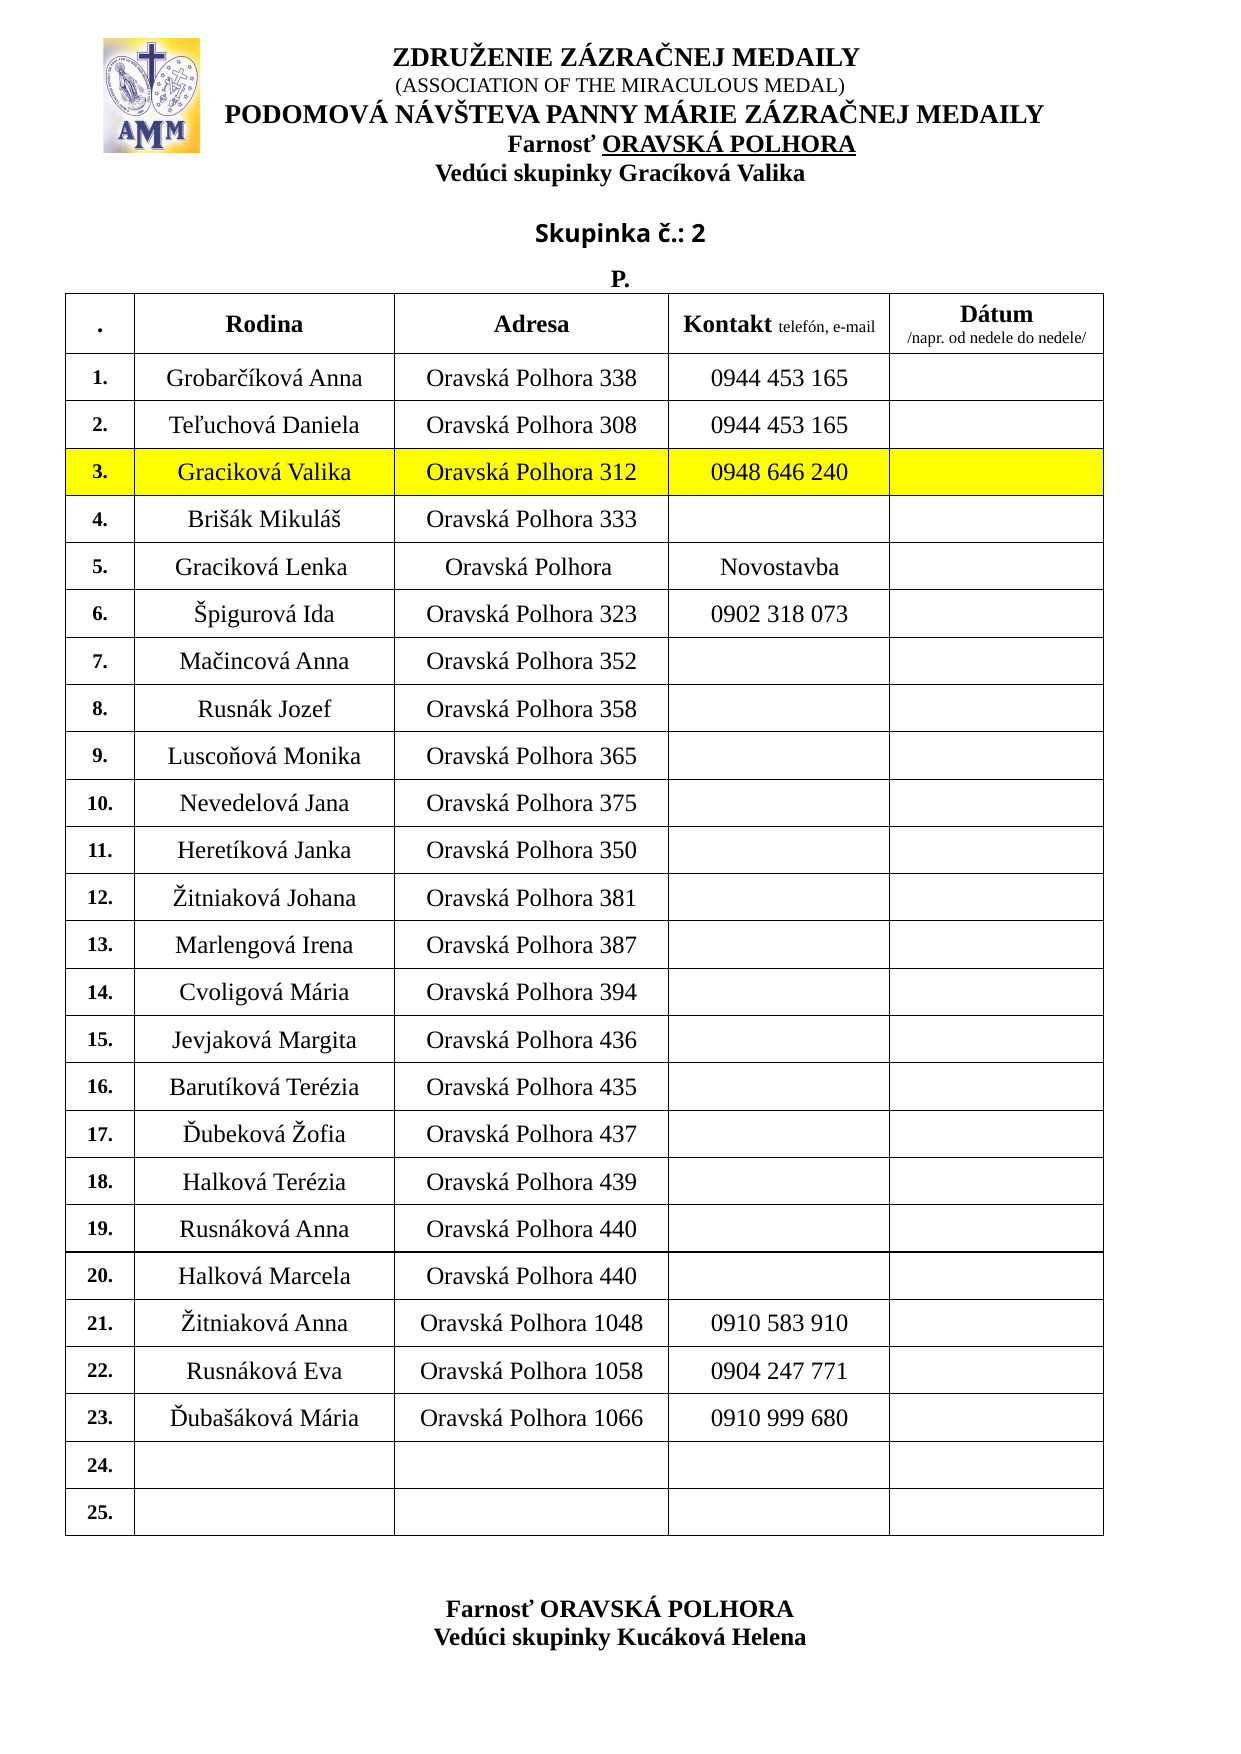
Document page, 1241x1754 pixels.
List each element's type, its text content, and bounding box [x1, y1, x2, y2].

table_cell [669, 638, 889, 684]
table_cell Barutíková Terézia [135, 1063, 394, 1109]
table_cell Oravská Polhora 323 [395, 590, 668, 637]
table_header Dátum /napr. od nedele do nedele/ [890, 294, 1103, 353]
table_cell 16. [66, 1063, 134, 1109]
table_cell 19. [66, 1205, 134, 1251]
table_cell Oravská Polhora 1066 [395, 1394, 668, 1441]
table_cell Oravská Polhora 350 [395, 827, 668, 873]
table_cell Oravská Polhora 439 [395, 1158, 668, 1204]
table_cell [890, 543, 1103, 589]
table_cell [890, 638, 1103, 684]
table_cell Rusnáková Eva [135, 1347, 394, 1393]
table_cell [669, 1111, 889, 1157]
table_header Adresa [395, 294, 668, 353]
table_cell [669, 1205, 889, 1251]
table_cell 0944 453 165 [669, 354, 889, 400]
table_cell Oravská Polhora 440 [395, 1205, 668, 1251]
table_cell Grobarčíková Anna [135, 354, 394, 400]
table_cell Oravská Polhora 358 [395, 685, 668, 731]
text P. [77, 264, 1163, 293]
table_cell Oravská Polhora 375 [395, 780, 668, 826]
table_cell Rusnáková Anna [135, 1205, 394, 1251]
subtitle Vedúci skupinky Gracíková Valika [77, 158, 1163, 187]
table_cell Ďubeková Žofia [135, 1111, 394, 1157]
table_cell Halková Marcela [135, 1253, 394, 1299]
table_cell 20. [66, 1253, 134, 1299]
table_cell 17. [66, 1111, 134, 1157]
table_cell [890, 590, 1103, 637]
table_cell [890, 732, 1103, 778]
table_cell 10. [66, 780, 134, 826]
table_cell [135, 1442, 394, 1488]
table_cell Špigurová Ida [135, 590, 394, 637]
table_cell 3. [66, 449, 134, 495]
table_cell [669, 1158, 889, 1204]
subtitle Farnosť ORAVSKÁ POLHORA [372, 1594, 1163, 1622]
table_cell [669, 827, 889, 873]
table_cell 21. [66, 1300, 134, 1346]
table_cell Oravská Polhora 352 [395, 638, 668, 684]
table_cell [890, 1347, 1103, 1393]
table_cell 0910 583 910 [669, 1300, 889, 1346]
table_cell 1. [66, 354, 134, 400]
table_header Kontakt telefón, e-mail [669, 294, 889, 353]
text Skupinka č.: 2 [77, 216, 1163, 249]
table_cell Rusnák Jozef [135, 685, 394, 731]
table_cell Jevjaková Margita [135, 1016, 394, 1062]
table_cell 7. [66, 638, 134, 684]
table_cell [669, 1063, 889, 1109]
table_cell [890, 1158, 1103, 1204]
table_cell [890, 401, 1103, 447]
table_cell Oravská Polhora 365 [395, 732, 668, 778]
table_cell Oravská Polhora 338 [395, 354, 668, 400]
table_cell Novostavba [669, 543, 889, 589]
table_cell Graciková Lenka [135, 543, 394, 589]
table_cell Oravská Polhora 312 [395, 449, 668, 495]
table_cell 8. [66, 685, 134, 731]
table_cell Brišák Mikuláš [135, 496, 394, 542]
table_cell Oravská Polhora 435 [395, 1063, 668, 1109]
table_cell [395, 1489, 668, 1535]
table_cell Halková Terézia [135, 1158, 394, 1204]
table_cell Oravská Polhora 333 [395, 496, 668, 542]
table_cell [135, 1489, 394, 1535]
table_cell 15. [66, 1016, 134, 1062]
table_cell Oravská Polhora 1048 [395, 1300, 668, 1346]
table_cell 24. [66, 1442, 134, 1488]
table_cell Žitniaková Anna [135, 1300, 394, 1346]
table_cell [890, 1016, 1103, 1062]
table_cell 22. [66, 1347, 134, 1393]
table_cell [669, 874, 889, 920]
subtitle Vedúci skupinky Kucáková Helena [77, 1622, 1163, 1651]
table_cell [890, 1489, 1103, 1535]
table_cell 12. [66, 874, 134, 920]
table_cell Oravská Polhora 394 [395, 969, 668, 1015]
table_cell [890, 874, 1103, 920]
table_cell [669, 921, 889, 968]
table_cell Marlengová Irena [135, 921, 394, 968]
table_cell Oravská Polhora 1058 [395, 1347, 668, 1393]
table_cell Cvoligová Mária [135, 969, 394, 1015]
table_cell [890, 449, 1103, 495]
table_cell Luscoňová Monika [135, 732, 394, 778]
table_cell [669, 1016, 889, 1062]
table_cell Heretíková Janka [135, 827, 394, 873]
table_cell 6. [66, 590, 134, 637]
table_cell [890, 780, 1103, 826]
table_cell Oravská Polhora 440 [395, 1253, 668, 1299]
table_header . [66, 294, 134, 353]
table_cell 11. [66, 827, 134, 873]
table_cell Oravská Polhora 437 [395, 1111, 668, 1157]
table_cell [395, 1442, 668, 1488]
table_header Rodina [135, 294, 394, 353]
table_cell Graciková Valika [135, 449, 394, 495]
table_cell [890, 354, 1103, 400]
table_cell [669, 685, 889, 731]
table_cell [669, 496, 889, 542]
table_cell 2. [66, 401, 134, 447]
table_cell 0910 999 680 [669, 1394, 889, 1441]
table_cell [890, 827, 1103, 873]
table_cell 23. [66, 1394, 134, 1441]
table_cell [669, 969, 889, 1015]
table_cell [890, 1253, 1103, 1299]
table_cell 0904 247 771 [669, 1347, 889, 1393]
table_cell [890, 1394, 1103, 1441]
table_cell Nevedelová Jana [135, 780, 394, 826]
table_cell 0948 646 240 [669, 449, 889, 495]
table_cell 25. [66, 1489, 134, 1535]
table_cell Žitniaková Johana [135, 874, 394, 920]
table_cell Oravská Polhora [395, 543, 668, 589]
table_cell 14. [66, 969, 134, 1015]
table_cell [890, 1111, 1103, 1157]
table_cell 0902 318 073 [669, 590, 889, 637]
table_cell 4. [66, 496, 134, 542]
table_cell Ďubašáková Mária [135, 1394, 394, 1441]
table_cell [669, 1489, 889, 1535]
table_cell [890, 496, 1103, 542]
subtitle Farnosť ORAVSKÁ POLHORA [77, 129, 1163, 158]
table_cell Oravská Polhora 381 [395, 874, 668, 920]
table_cell [890, 969, 1103, 1015]
table_cell 13. [66, 921, 134, 968]
table_cell [669, 1442, 889, 1488]
table_cell [890, 685, 1103, 731]
table_cell [669, 780, 889, 826]
table_cell [890, 921, 1103, 968]
table_cell Oravská Polhora 308 [395, 401, 668, 447]
table_cell 18. [66, 1158, 134, 1204]
table_cell 5. [66, 543, 134, 589]
table_cell Teľuchová Daniela [135, 401, 394, 447]
table_cell [890, 1205, 1103, 1251]
table_cell 0944 453 165 [669, 401, 889, 447]
table_cell [890, 1300, 1103, 1346]
table_cell Oravská Polhora 436 [395, 1016, 668, 1062]
table_cell [890, 1442, 1103, 1488]
table_cell 9. [66, 732, 134, 778]
table_cell [669, 1253, 889, 1299]
table_cell [669, 732, 889, 778]
table_cell Oravská Polhora 387 [395, 921, 668, 968]
table_cell [890, 1063, 1103, 1109]
table_cell Mačincová Anna [135, 638, 394, 684]
